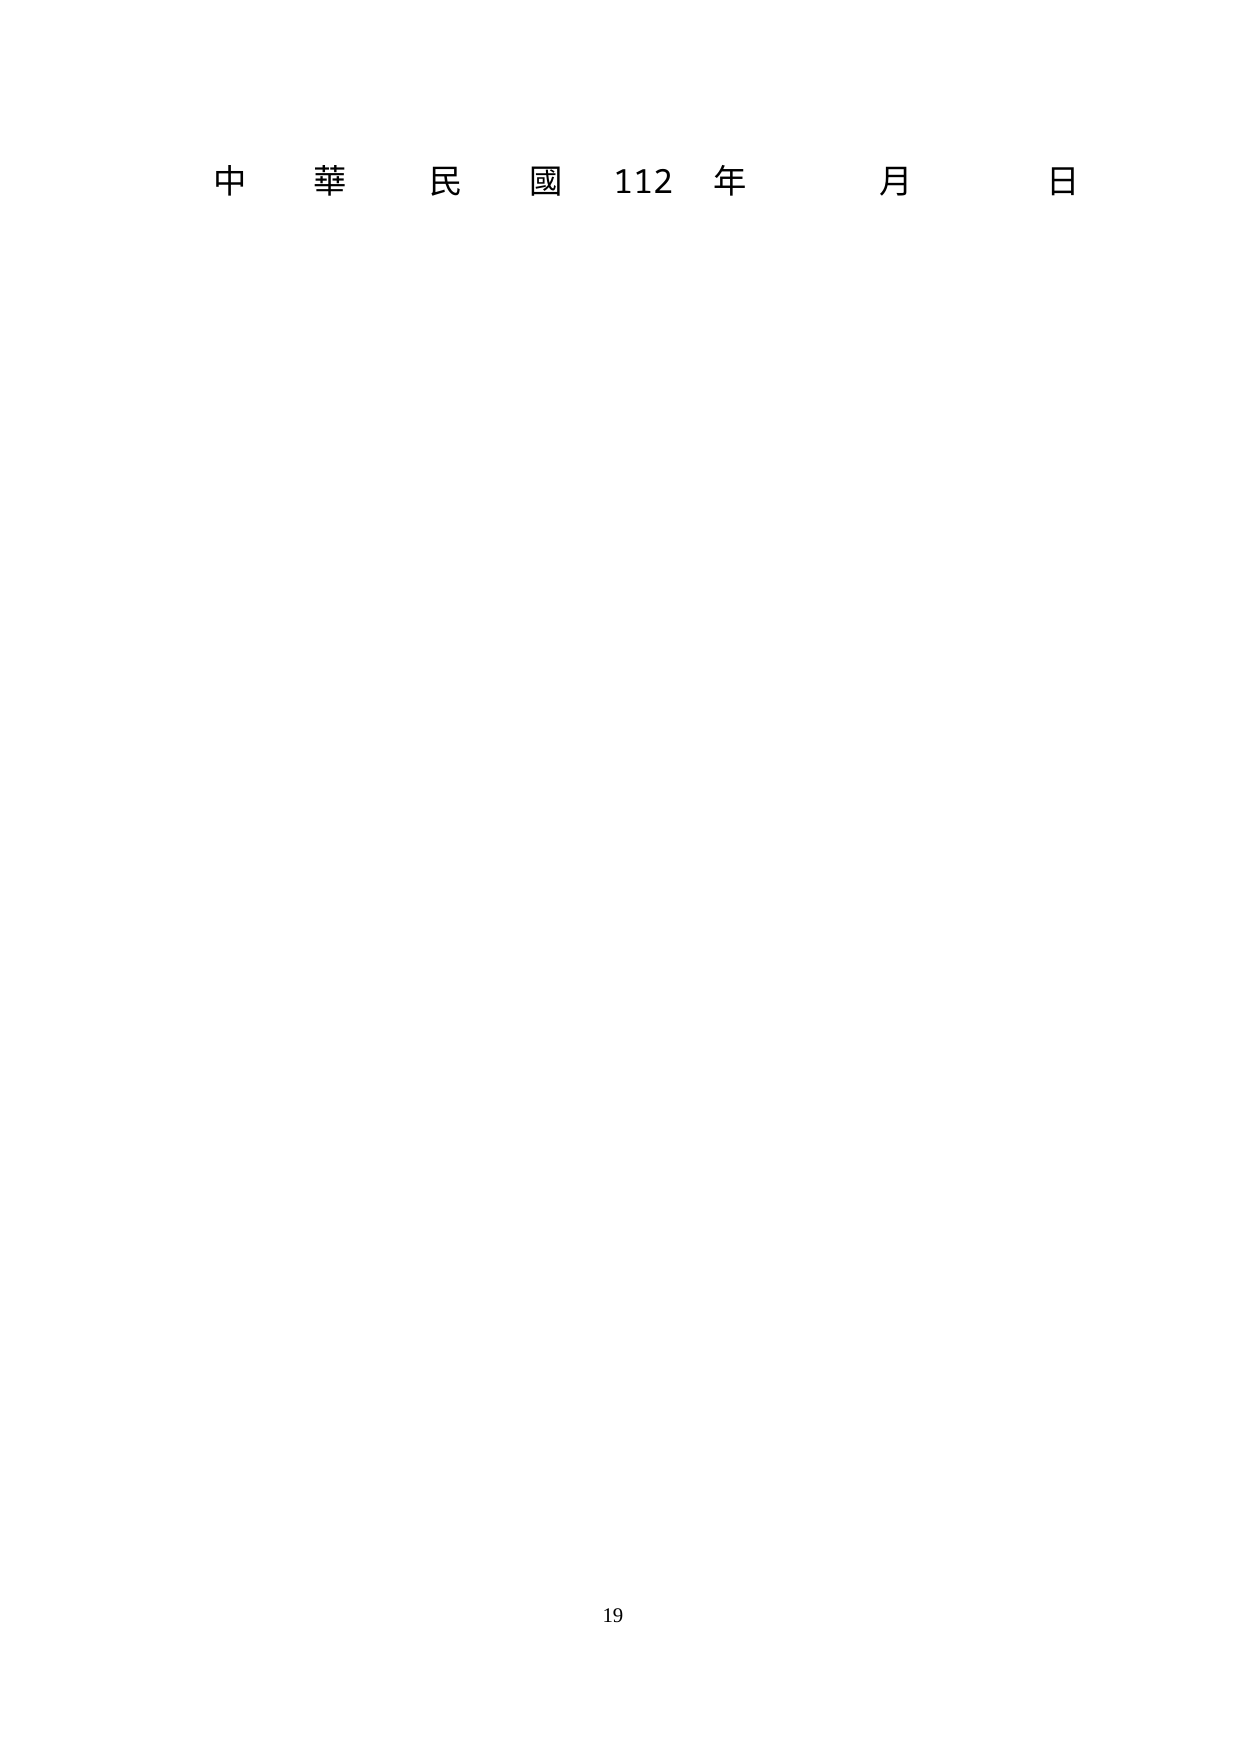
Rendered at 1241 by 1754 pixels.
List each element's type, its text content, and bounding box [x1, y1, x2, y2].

text 中 華 民 國 112 年 月 日 [133, 154, 1092, 203]
